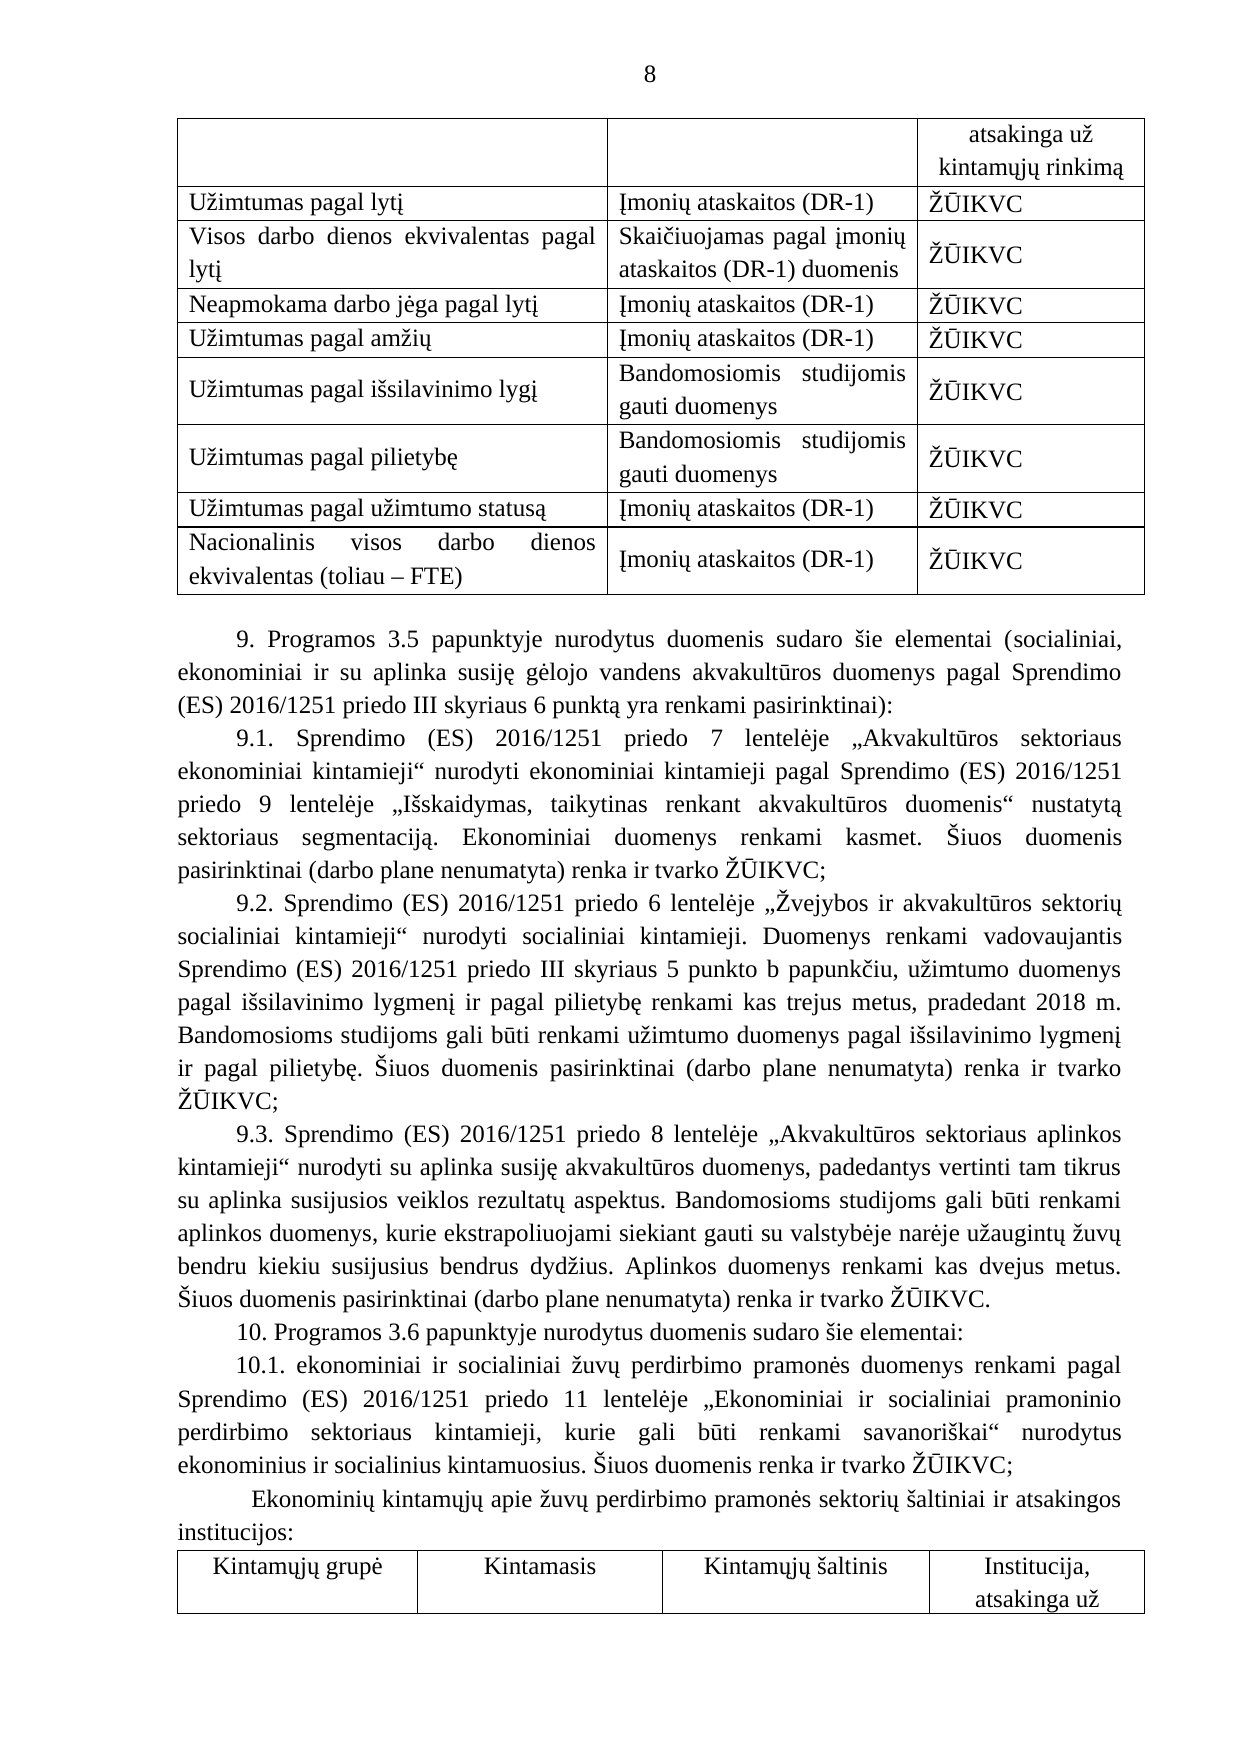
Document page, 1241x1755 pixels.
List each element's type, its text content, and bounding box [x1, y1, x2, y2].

table_cell Užimtumas pagal pilietybę [178, 425, 607, 492]
table_cell Visos darbo dienos ekvivalentas pagal lytį [178, 221, 607, 288]
table_cell Bandomosiomis studijomis gauti duomenys [608, 358, 917, 424]
table_cell ŽŪIKVC [918, 425, 1144, 492]
table_cell Įmonių ataskaitos (DR-1) [608, 323, 917, 357]
table_cell Nacionalinis visos darbo dienos ekvivalentas (toliau – FTE) [178, 528, 607, 594]
table_cell Užimtumas pagal išsilavinimo lygį [178, 358, 607, 424]
table_cell ŽŪIKVC [918, 493, 1144, 526]
table_cell Skaičiuojamas pagal įmonių ataskaitos (DR-1) duomenis [608, 221, 917, 288]
table_header [608, 119, 917, 186]
table_cell Neapmokama darbo jėga pagal lytį [178, 289, 607, 322]
text 9.1. Sprendimo (ES) 2016/1251 priedo 7 lentelėje „Akvakultūros sektoriaus ekonominiai kintamieji“ nurodyti ekonominiai kintamieji pagal Sprendimo (ES) 2016/1251 priedo 9 lentelėje „Išskaidymas, taikytinas renkant akvakultūros duomenis“ nustatytą sektoriaus segmentaciją. Ekonominiai duomenys renkami kasmet. Šiuos duomenis pasirinktinai (darbo plane nenumatyta) renka ir tvarko ŽŪIKVC; [177, 723, 1122, 884]
text 10.1. ekonominiai ir socialiniai žuvų perdirbimo pramonės duomenys renkami pagal Sprendimo (ES) 2016/1251 priedo 11 lentelėje „Ekonominiai ir socialiniai pramoninio perdirbimo sektoriaus kintamieji, kurie gali būti renkami savanoriškai“ nurodytus ekonominius ir socialinius kintamuosius. Šiuos duomenis renka ir tvarko ŽŪIKVC; [177, 1350, 1122, 1479]
table_header atsakinga už kintamųjų rinkimą [918, 119, 1144, 186]
table_cell Užimtumas pagal lytį [178, 187, 607, 220]
text 9. Programos 3.5 papunktyje nurodytus duomenis sudaro šie elementai (socialiniai, ekonominiai ir su aplinka susiję gėlojo vandens akvakultūros duomenys pagal Sprendimo (ES) 2016/1251 priedo III skyriaus 6 punktą yra renkami pasirinktinai): [177, 624, 1122, 719]
table_header Institucija, atsakinga už [930, 1551, 1144, 1613]
table_cell Užimtumas pagal užimtumo statusą [178, 493, 607, 526]
text 9.2. Sprendimo (ES) 2016/1251 priedo 6 lentelėje „Žvejybos ir akvakultūros sektorių socialiniai kintamieji“ nurodyti socialiniai kintamieji. Duomenys renkami vadovaujantis Sprendimo (ES) 2016/1251 priedo III skyriaus 5 punkto b papunkčiu, užimtumo duomenys pagal išsilavinimo lygmenį ir pagal pilietybę renkami kas trejus metus, pradedant 2018 m. Bandomosioms studijoms gali būti renkami užimtumo duomenys pagal išsilavinimo lygmenį ir pagal pilietybę. Šiuos duomenis pasirinktinai (darbo plane nenumatyta) renka ir tvarko ŽŪIKVC; [177, 888, 1122, 1115]
table_cell Bandomosiomis studijomis gauti duomenys [608, 425, 917, 492]
text 9.3. Sprendimo (ES) 2016/1251 priedo 8 lentelėje „Akvakultūros sektoriaus aplinkos kintamieji“ nurodyti su aplinka susiję akvakultūros duomenys, padedantys vertinti tam tikrus su aplinka susijusios veiklos rezultatų aspektus. Bandomosioms studijoms gali būti renkami aplinkos duomenys, kurie ekstrapoliuojami siekiant gauti su valstybėje narėje užaugintų žuvų bendru kiekiu susijusius bendrus dydžius. Aplinkos duomenys renkami kas dvejus metus. Šiuos duomenis pasirinktinai (darbo plane nenumatyta) renka ir tvarko ŽŪIKVC. [177, 1119, 1122, 1313]
table_header Kintamųjų grupė [178, 1551, 417, 1613]
table_header Kintamasis [418, 1551, 662, 1613]
table_cell ŽŪIKVC [918, 221, 1144, 288]
table_cell ŽŪIKVC [918, 528, 1144, 594]
table_cell ŽŪIKVC [918, 358, 1144, 424]
table_cell ŽŪIKVC [918, 289, 1144, 322]
table_cell Įmonių ataskaitos (DR-1) [608, 187, 917, 220]
table_cell Užimtumas pagal amžių [178, 323, 607, 357]
table_cell Įmonių ataskaitos (DR-1) [608, 528, 917, 594]
table_cell Įmonių ataskaitos (DR-1) [608, 493, 917, 526]
text 10. Programos 3.6 papunktyje nurodytus duomenis sudaro šie elementai: [177, 1317, 1122, 1346]
table_cell ŽŪIKVC [918, 323, 1144, 357]
text Ekonominių kintamųjų apie žuvų perdirbimo pramonės sektorių šaltiniai ir atsakingos institucijos: [177, 1484, 1122, 1546]
table_header [178, 119, 607, 186]
table_header Kintamųjų šaltinis [663, 1551, 929, 1613]
table_cell Įmonių ataskaitos (DR-1) [608, 289, 917, 322]
table_cell ŽŪIKVC [918, 187, 1144, 220]
